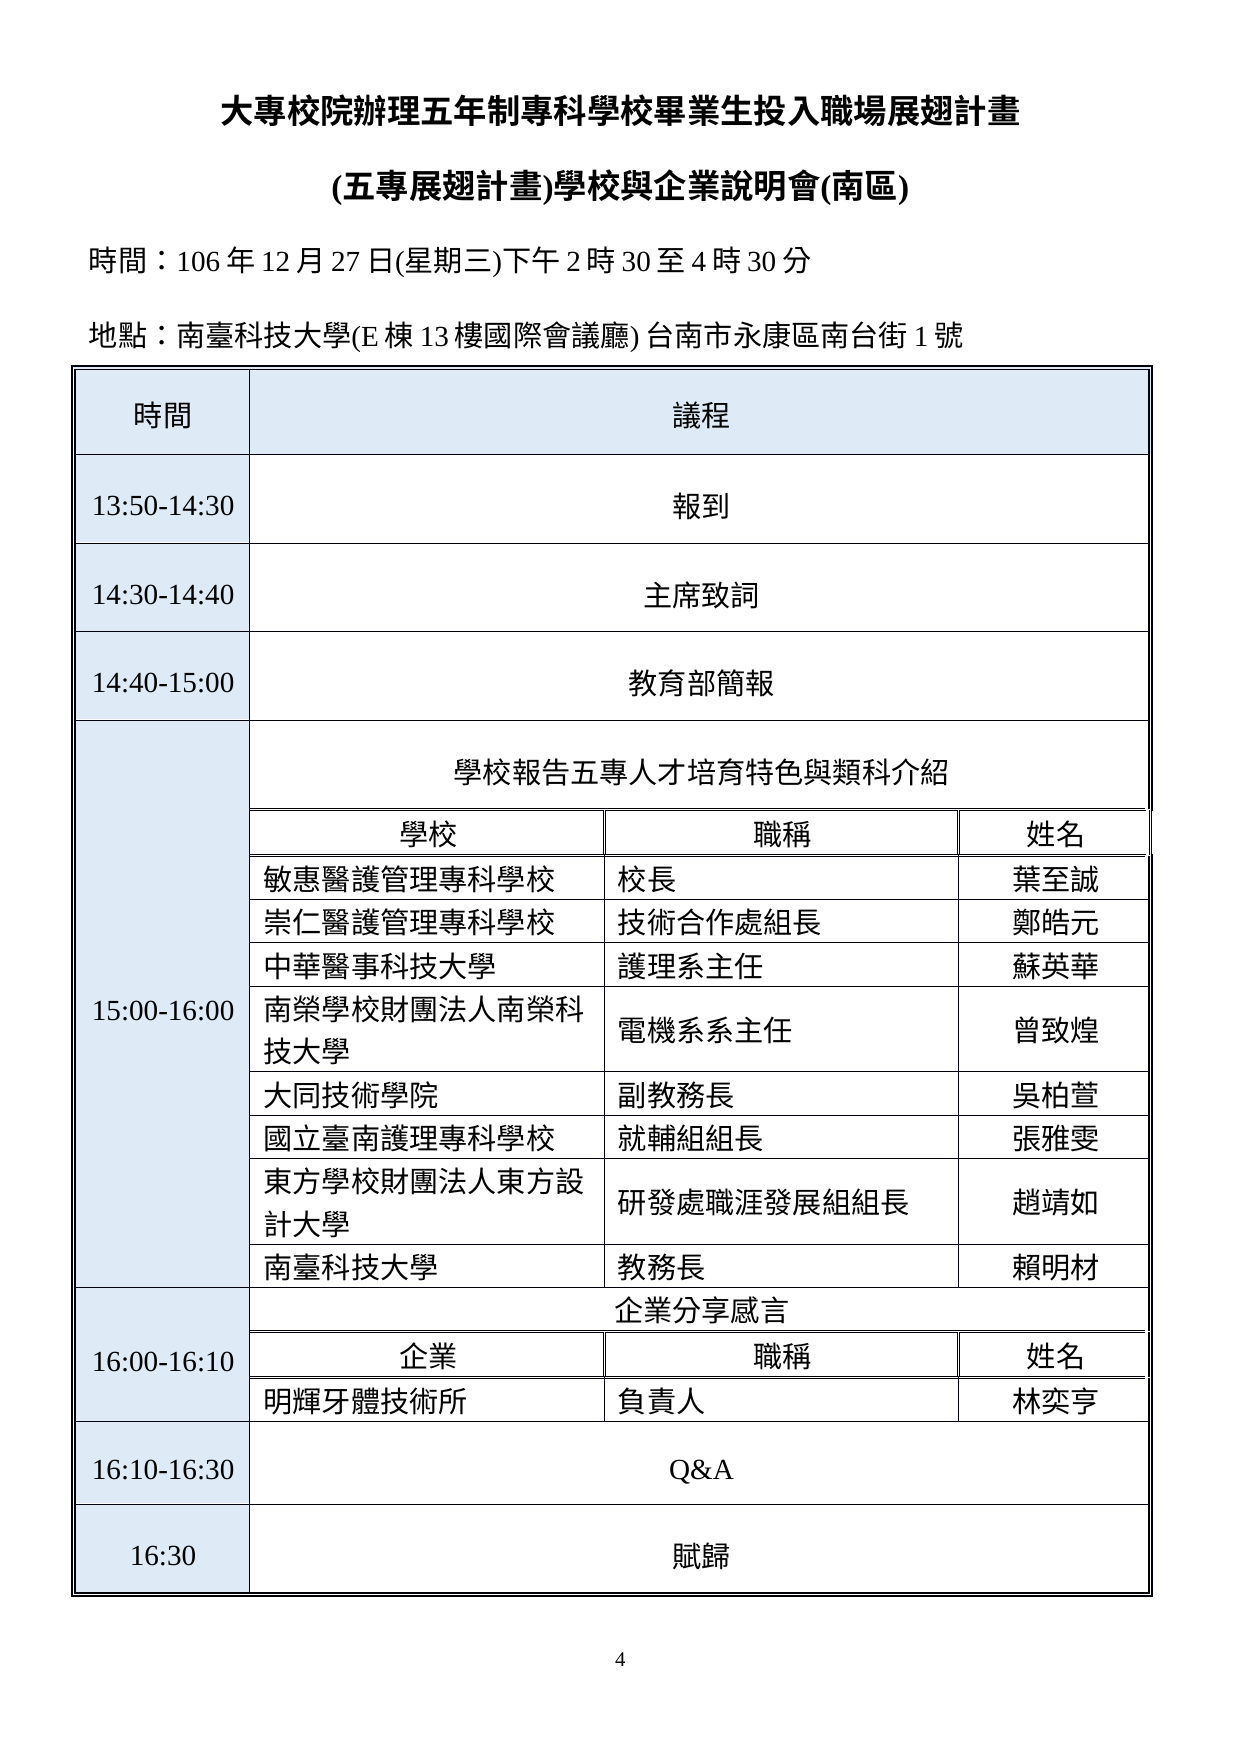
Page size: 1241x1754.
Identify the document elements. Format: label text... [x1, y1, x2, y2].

text 大專校院辦理五年制專科學校畢業生投入職場展翅計畫 [89, 65, 1152, 140]
table_cell 大同技術學院 [250, 1072, 604, 1114]
table_cell 就輔組組長 [605, 1116, 958, 1158]
table_cell 敏惠醫護管理專科學校 [250, 857, 604, 899]
table_cell 教務長 [605, 1245, 958, 1287]
table_cell 13:50-14:30 [76, 455, 249, 542]
table_cell 主席致詞 [250, 544, 1148, 631]
table_cell 企業 [250, 1333, 603, 1376]
table_cell 賦歸 [250, 1505, 1148, 1592]
table_cell 中華醫事科技大學 [250, 943, 604, 986]
table_cell 職稱 [606, 811, 957, 853]
table_cell 15:00-16:00 [76, 721, 249, 1287]
table_cell 南榮學校財團法人南榮科技大學 [250, 987, 604, 1071]
table_cell 14:30-14:40 [76, 544, 249, 631]
table_cell 南臺科技大學 [250, 1245, 604, 1287]
table_cell 報到 [250, 455, 1148, 542]
table_cell 學校 [250, 811, 603, 853]
table_cell 林奕亨 [959, 1376, 1149, 1421]
table_cell 趙靖如 [959, 1159, 1148, 1243]
table_cell 鄭皓元 [959, 900, 1148, 942]
text 地點：南臺科技大學(E棟13樓國際會議廳) 台南市永康區南台街1號 [89, 290, 1152, 365]
table_cell 16:10-16:30 [76, 1422, 249, 1503]
table_cell 研發處職涯發展組組長 [605, 1159, 958, 1243]
table_cell 16:00-16:10 [76, 1288, 249, 1421]
table_header 時間 [76, 370, 249, 454]
table_cell 吳柏萱 [959, 1072, 1148, 1114]
table_cell 崇仁醫護管理專科學校 [250, 900, 604, 942]
table_cell 國立臺南護理專科學校 [250, 1116, 604, 1158]
table_cell 負責人 [605, 1379, 958, 1421]
table_cell 企業分享感言 [250, 1288, 1148, 1330]
table_cell 16:30 [76, 1505, 249, 1592]
table_cell 東方學校財團法人東方設計大學 [250, 1159, 604, 1243]
table_cell 曾致煌 [959, 987, 1148, 1071]
table_cell 葉至誠 [959, 854, 1149, 899]
table_cell 電機系系主任 [605, 987, 958, 1071]
table_cell 副教務長 [605, 1072, 958, 1114]
table_cell 14:40-15:00 [76, 632, 249, 719]
table_cell 校長 [605, 857, 958, 899]
table_cell 姓名 [959, 1330, 1151, 1376]
table_cell 蘇英華 [959, 943, 1148, 986]
table_cell 職稱 [606, 1333, 957, 1376]
table_cell 明輝牙體技術所 [250, 1379, 604, 1421]
text (五專展翅計畫)學校與企業說明會(南區) [89, 140, 1152, 215]
table_header 議程 [250, 370, 1148, 454]
table_cell Q&A [250, 1422, 1148, 1503]
table_cell 護理系主任 [605, 943, 958, 986]
table_cell 姓名 [959, 808, 1151, 853]
text 時間：106年12月27日(星期三)下午2時30至4時30分 [89, 215, 1152, 290]
table_cell 教育部簡報 [250, 632, 1148, 719]
table_cell 學校報告五專人才培育特色與類科介紹 [250, 721, 1148, 808]
table_cell 技術合作處組長 [605, 900, 958, 942]
table_cell 張雅雯 [959, 1116, 1148, 1158]
table_cell 賴明材 [959, 1245, 1148, 1287]
